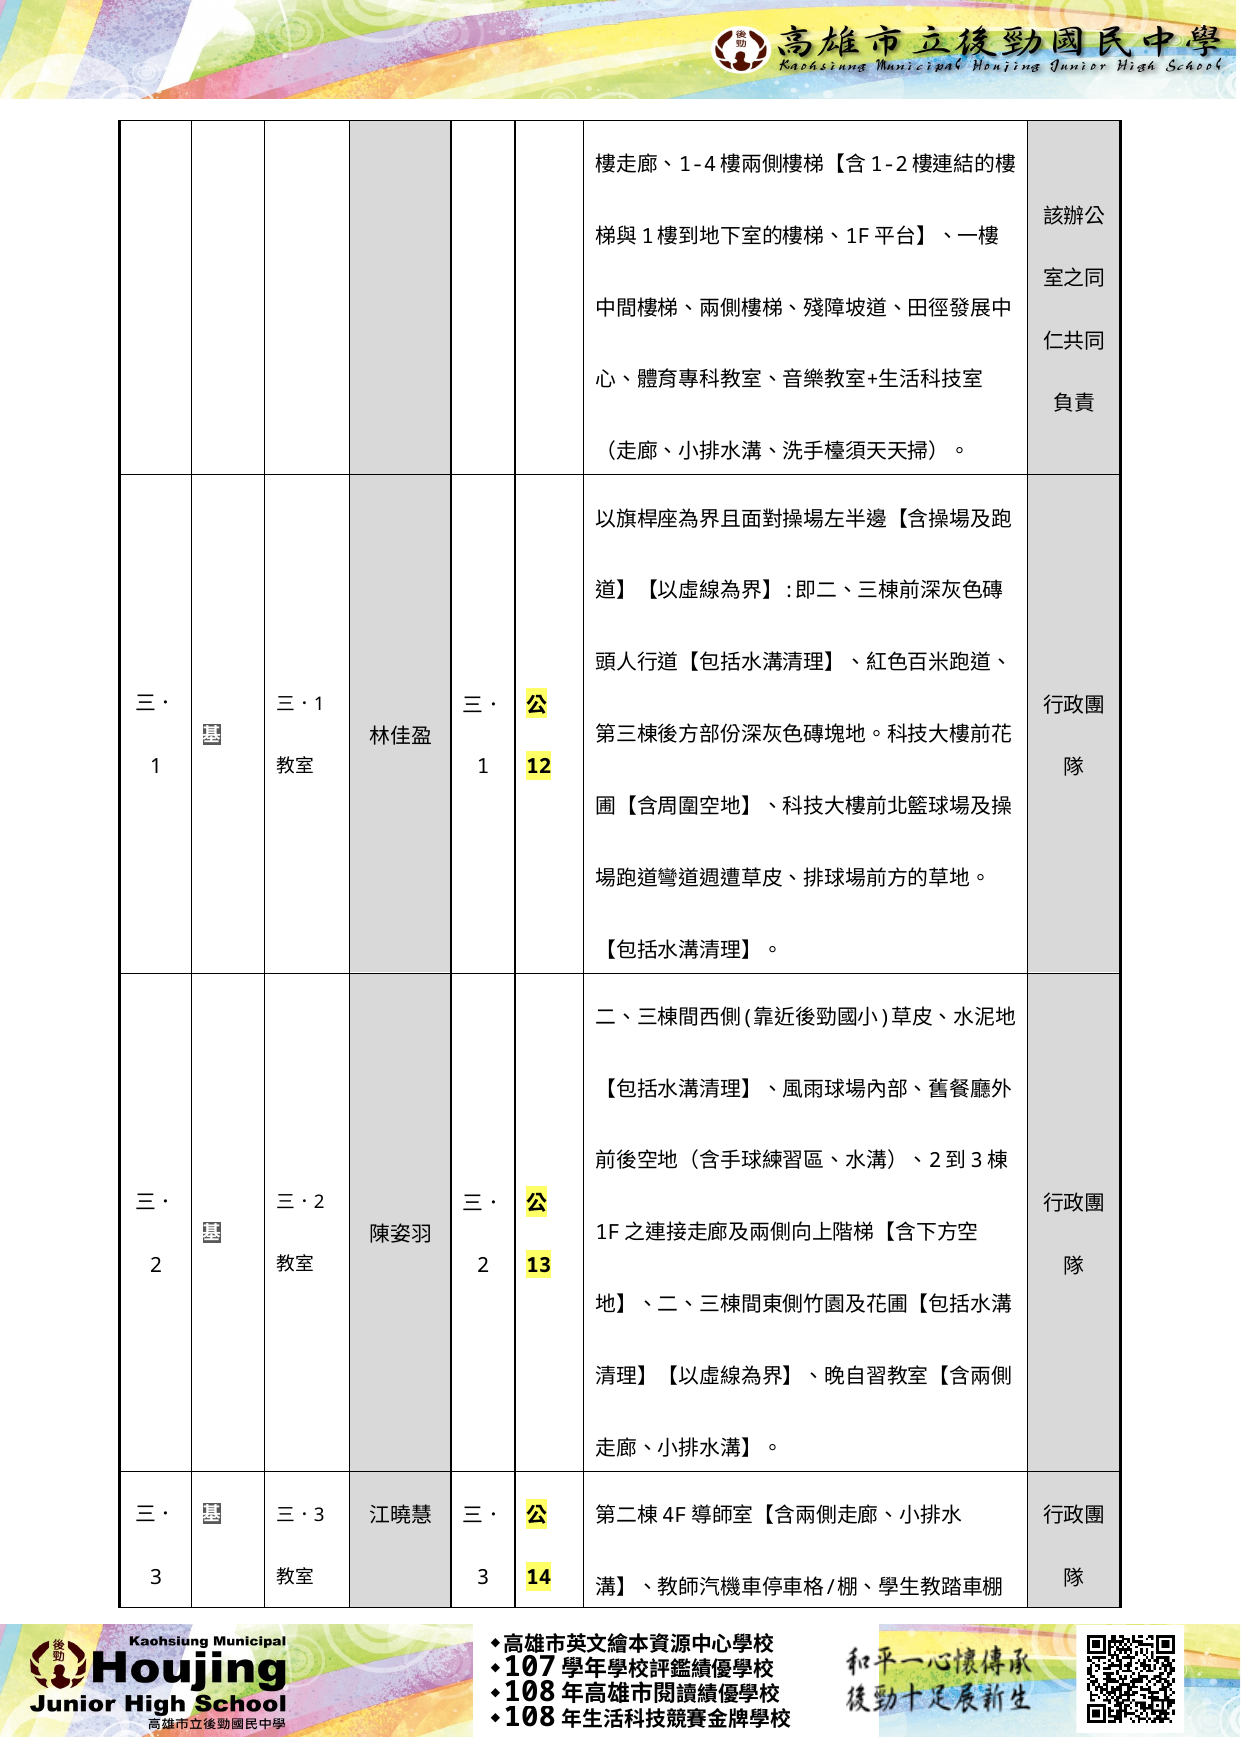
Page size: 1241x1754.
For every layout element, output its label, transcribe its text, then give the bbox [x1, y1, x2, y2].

table_cell 公13 [516, 974, 583, 1471]
table_cell [192, 121, 264, 474]
table_cell 公12 [516, 475, 583, 972]
table_cell 以旗桿座為界且面對操場左半邊【含操場及跑道】【以虛線為界】:即二、三棟前深灰色磚頭人行道【包括水溝清理】、紅色百米跑道、第三棟後方部份深灰色磚塊地。科技大樓前花圃【含周圍空地】、科技大樓前北籃球場及操場跑道彎道週遭草皮、排球場前方的草地。【包括水溝清理】。 [584, 475, 1027, 972]
table_cell 行政團隊 [1028, 1472, 1119, 1607]
table_cell 基 [192, 974, 264, 1471]
table_cell [350, 121, 450, 474]
table_cell 三．2 [452, 974, 514, 1471]
table_cell 三．2教室 [265, 974, 349, 1471]
table_cell 該辦公室之同仁共同負責 [1028, 121, 1119, 474]
table_cell 樓走廊、1-4樓兩側樓梯【含1-2樓連結的樓梯與1樓到地下室的樓梯、1F平台】、一樓中間樓梯、兩側樓梯、殘障坡道、田徑發展中心、體育專科教室、音樂教室+生活科技室（走廊、小排水溝、洗手檯須天天掃）。 [584, 121, 1027, 474]
table_cell 陳姿羽 [350, 974, 450, 1471]
table_cell 三．2 [121, 974, 191, 1471]
table_cell 三．1 [121, 475, 191, 972]
table_cell [121, 121, 191, 474]
table_cell 第二棟4F導師室【含兩側走廊、小排水溝】、教師汽機車停車格/棚、學生教踏車棚 [584, 1472, 1027, 1607]
table_cell 行政團隊 [1028, 475, 1119, 972]
table_cell [452, 121, 514, 474]
table_cell 基 [192, 475, 264, 972]
table_cell 江曉慧 [350, 1472, 450, 1607]
table_cell 公14 [516, 1472, 583, 1607]
table_cell [265, 121, 349, 474]
table_cell [516, 121, 583, 474]
table_cell 三．3教室 [265, 1472, 349, 1607]
table_cell 基 [192, 1472, 264, 1607]
table_cell 三．1教室 [265, 475, 349, 972]
table_cell 三．3 [452, 1472, 514, 1607]
table_cell 行政團隊 [1028, 974, 1119, 1471]
table_cell 三．1 [452, 475, 514, 972]
table_cell 二、三棟間西側(靠近後勁國小)草皮、水泥地【包括水溝清理】、風雨球場內部、舊餐廳外前後空地（含手球練習區、水溝）、2到3棟1F之連接走廊及兩側向上階梯【含下方空地】、二、三棟間東側竹園及花圃【包括水溝清理】【以虛線為界】、晚自習教室【含兩側走廊、小排水溝】。 [584, 974, 1027, 1471]
table_cell 三．3 [121, 1472, 191, 1607]
table_cell 林佳盈 [350, 475, 450, 972]
